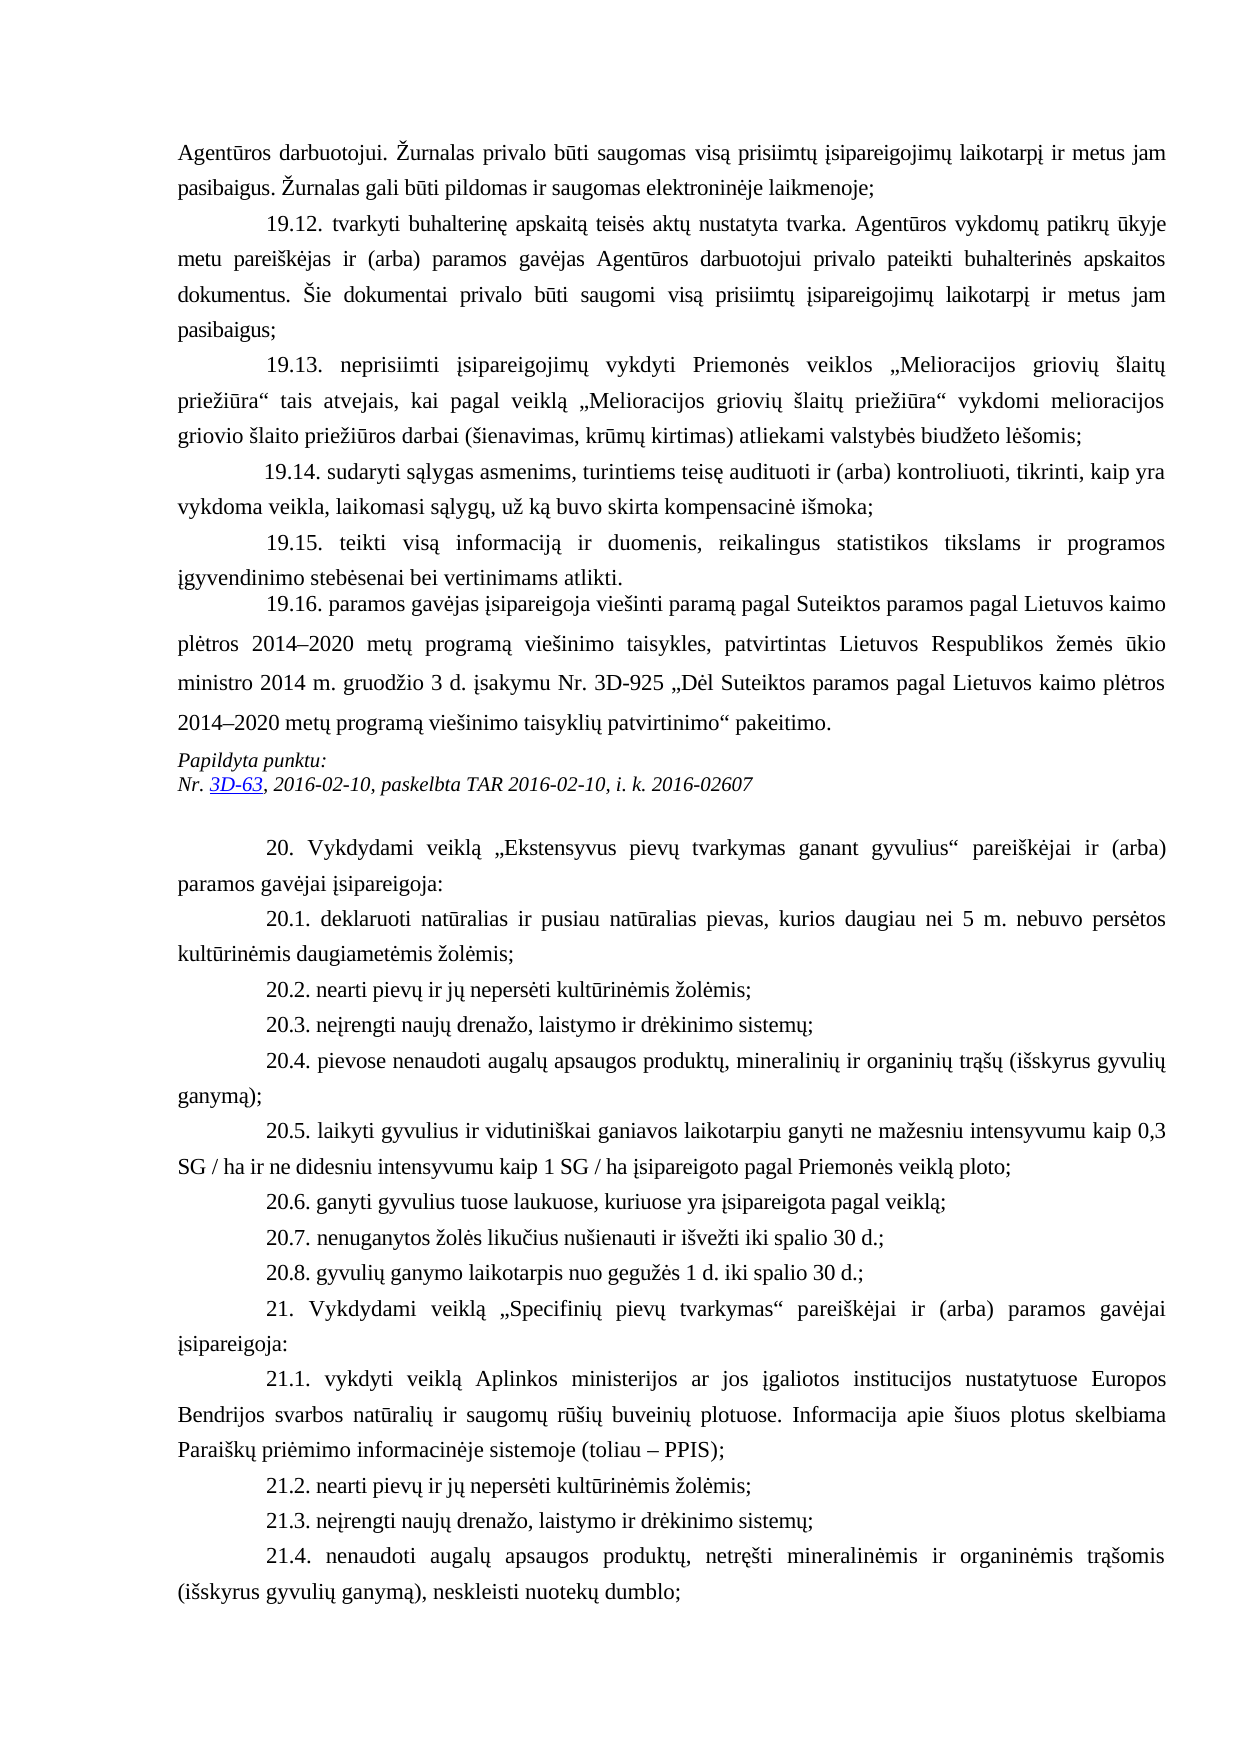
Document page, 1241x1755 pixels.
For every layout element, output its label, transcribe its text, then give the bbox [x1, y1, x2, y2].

text 19.12. tvarkyti buhalterinę apskaitą teisės aktų nustatyta tvarka. Agentūros vykdomų patikrų ūkyje metu pareiškėjas ir (arba) paramos gavėjas Agentūros darbuotojui privalo pateikti buhalterinės apskaitos dokumentus. Šie dokumentai privalo būti saugomi visą prisiimtų įsipareigojimų laikotarpį ir metus jam pasibaigus; [177, 201, 1167, 342]
text 21.4. nenaudoti augalų apsaugos produktų, netręšti mineralinėmis ir organinėmis trąšomis (išskyrus gyvulių ganymą), neskleisti nuotekų dumblo; [177, 1533, 1167, 1604]
text 20.1. deklaruoti natūralias ir pusiau natūralias pievas, kurios daugiau nei 5 m. nebuvo persėtos kultūrinėmis daugiametėmis žolėmis; [177, 896, 1167, 967]
text 19.15. teikti visą informaciją ir duomenis, reikalingus statistikos tikslams ir programos įgyvendinimo stebėsenai bei vertinimams atlikti. [177, 519, 1167, 590]
text Agentūros darbuotojui. Žurnalas privalo būti saugomas visą prisiimtų įsipareigojimų laikotarpį ir metus jam pasibaigus. Žurnalas gali būti pildomas ir saugomas elektroninėje laikmenoje; [177, 130, 1167, 201]
text 19.13. neprisiimti įsipareigojimų vykdyti Priemonės veiklos „Melioracijos griovių šlaitų priežiūra“ tais atvejais, kai pagal veiklą „Melioracijos griovių šlaitų priežiūra“ vykdomi melioracijos griovio šlaito priežiūros darbai (šienavimas, krūmų kirtimas) atliekami valstybės biudžeto lėšomis; [177, 342, 1167, 449]
text Nr. 3D-63, 2016-02-10, paskelbta TAR 2016-02-10, i. k. 2016-02607 [177, 772, 1167, 796]
text 20.6. ganyti gyvulius tuose laukuose, kuriuose yra įsipareigota pagal veiklą; [177, 1179, 1167, 1215]
text 20.7. nenuganytos žolės likučius nušienauti ir išvežti iki spalio 30 d.; [177, 1215, 1167, 1250]
text 20.4. pievose nenaudoti augalų apsaugos produktų, mineralinių ir organinių trąšų (išskyrus gyvulių ganymą); [177, 1038, 1167, 1108]
text 21.3. neįrengti naujų drenažo, laistymo ir drėkinimo sistemų; [177, 1498, 1167, 1533]
text 20.8. gyvulių ganymo laikotarpis nuo gegužės 1 d. iki spalio 30 d.; [177, 1250, 1167, 1286]
text 21.1. vykdyti veiklą Aplinkos ministerijos ar jos įgaliotos institucijos nustatytuose Europos Bendrijos svarbos natūralių ir saugomų rūšių buveinių plotuose. Informacija apie šiuos plotus skelbiama Paraiškų priėmimo informacinėje sistemoje (toliau – PPIS); [177, 1356, 1167, 1463]
text 20.2. nearti pievų ir jų nepersėti kultūrinėmis žolėmis; [177, 967, 1167, 1002]
text Papildyta punktu: [177, 748, 1167, 772]
text 20.5. laikyti gyvulius ir vidutiniškai ganiavos laikotarpiu ganyti ne mažesniu intensyvumu kaip 0,3 SG / ha ir ne didesniu intensyvumu kaip 1 SG / ha įsipareigoto pagal Priemonės veiklą ploto; [177, 1108, 1167, 1179]
text 19.14. sudaryti sąlygas asmenims, turintiems teisę audituoti ir (arba) kontroliuoti, tikrinti, kaip yra vykdoma veikla, laikomasi sąlygų, už ką buvo skirta kompensacinė išmoka; [177, 449, 1167, 519]
text 21. Vykdydami veiklą „Specifinių pievų tvarkymas“ pareiškėjai ir (arba) paramos gavėjai įsipareigoja: [177, 1286, 1167, 1356]
text 20.3. neįrengti naujų drenažo, laistymo ir drėkinimo sistemų; [177, 1002, 1167, 1038]
text 21.2. nearti pievų ir jų nepersėti kultūrinėmis žolėmis; [177, 1463, 1167, 1498]
text 20. Vykdydami veiklą „Ekstensyvus pievų tvarkymas ganant gyvulius“ pareiškėjai ir (arba) paramos gavėjai įsipareigoja: [177, 825, 1167, 896]
text 19.16. paramos gavėjas įsipareigoja viešinti paramą pagal Suteiktos paramos pagal Lietuvos kaimo plėtros 2014–2020 metų programą viešinimo taisykles, patvirtintas Lietuvos Respublikos žemės ūkio ministro 2014 m. gruodžio 3 d. įsakymu Nr. 3D-925 „Dėl Suteiktos paramos pagal Lietuvos kaimo plėtros 2014–2020 metų programą viešinimo taisyklių patvirtinimo“ pakeitimo. [177, 590, 1167, 735]
